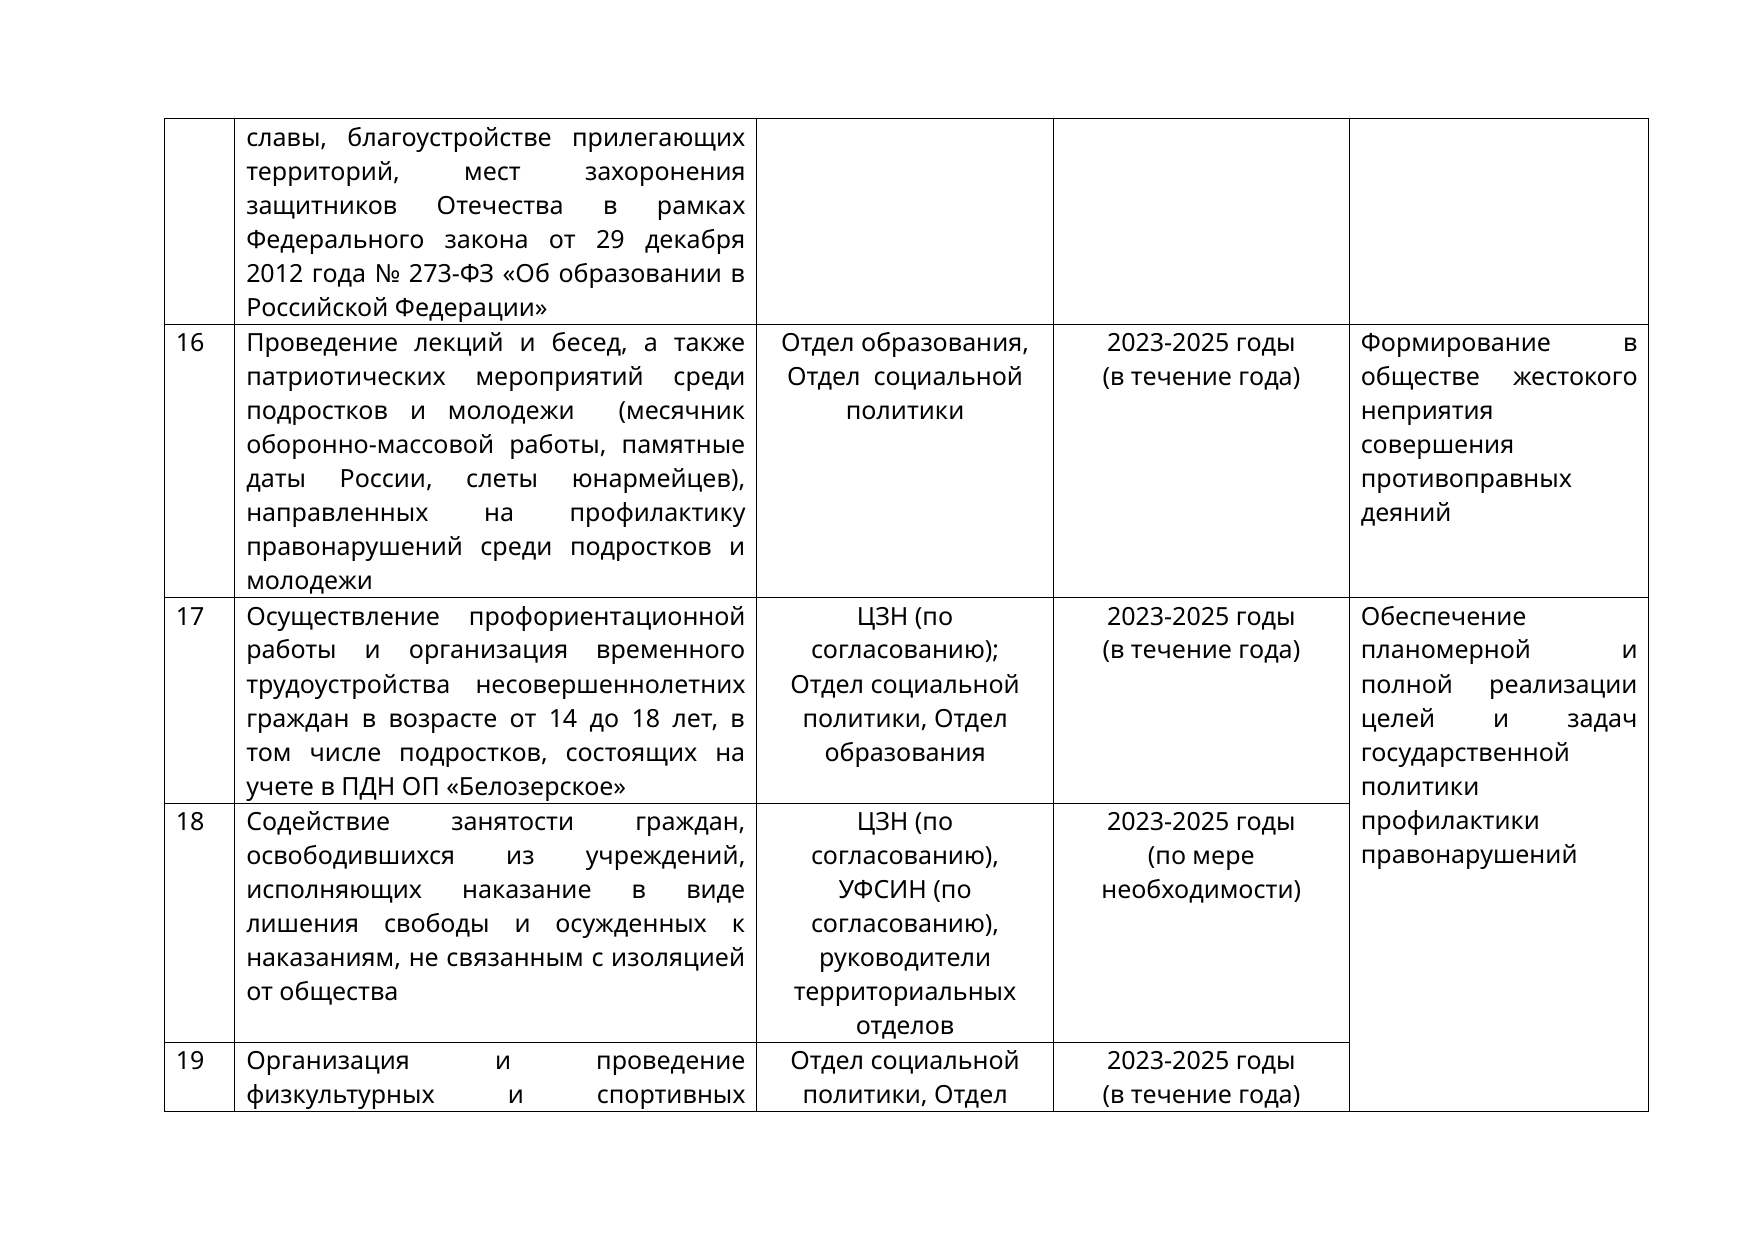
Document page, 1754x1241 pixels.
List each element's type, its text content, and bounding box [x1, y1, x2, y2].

table_cell Отдел социальной политики, Отдел [757, 1043, 1053, 1111]
table_cell ЦЗН (по согласованию), УФСИН (по согласованию), руководители территориальных отделов [757, 804, 1053, 1042]
table_cell [757, 119, 1053, 323]
table_cell Отдел образования, Отдел социальной политики [757, 325, 1053, 597]
table_cell ЦЗН (по согласованию); Отдел социальной политики, Отдел образования [757, 598, 1053, 802]
table_cell 17 [165, 598, 234, 802]
table_cell славы, благоустройстве прилегающих территорий, мест захоронения защитников Отечества в рамках Федерального закона от 29 декабря 2012 года № 273-ФЗ «Об образовании в Российской Федерации» [235, 119, 756, 323]
table_cell Организация и проведение физкультурных и спортивных [235, 1043, 756, 1111]
table_cell 2023-2025 годы (в течение года) [1054, 598, 1349, 802]
table_cell Обеспечение планомерной и полной реализации целей и задач государственной политики профилактики правонарушений [1350, 598, 1648, 1111]
table_cell Содействие занятости граждан, освободившихся из учреждений, исполняющих наказание в виде лишения свободы и осужденных к наказаниям, не связанным с изоляцией от общества [235, 804, 756, 1042]
table_cell 16 [165, 325, 234, 597]
table_cell [1054, 119, 1349, 323]
table_cell [1350, 119, 1648, 323]
table_cell 2023-2025 годы (в течение года) [1054, 325, 1349, 597]
table_cell [165, 119, 234, 323]
table_cell 2023-2025 годы (в течение года) [1054, 1043, 1349, 1111]
table_cell 18 [165, 804, 234, 1042]
table_cell Осуществление профориентационной работы и организация временного трудоустройства несовершеннолетних граждан в возрасте от 14 до 18 лет, в том числе подростков, состоящих на учете в ПДН ОП «Белозерское» [235, 598, 756, 802]
table_cell Формирование в обществе жестокого неприятия совершения противоправных деяний [1350, 325, 1648, 597]
table_cell 19 [165, 1043, 234, 1111]
table_cell 2023-2025 годы (по мере необходимости) [1054, 804, 1349, 1042]
table_cell Проведение лекций и бесед, а также патриотических мероприятий среди подростков и молодежи (месячник оборонно-массовой работы, памятные даты России, слеты юнармейцев), направленных на профилактику правонарушений среди подростков и молодежи [235, 325, 756, 597]
